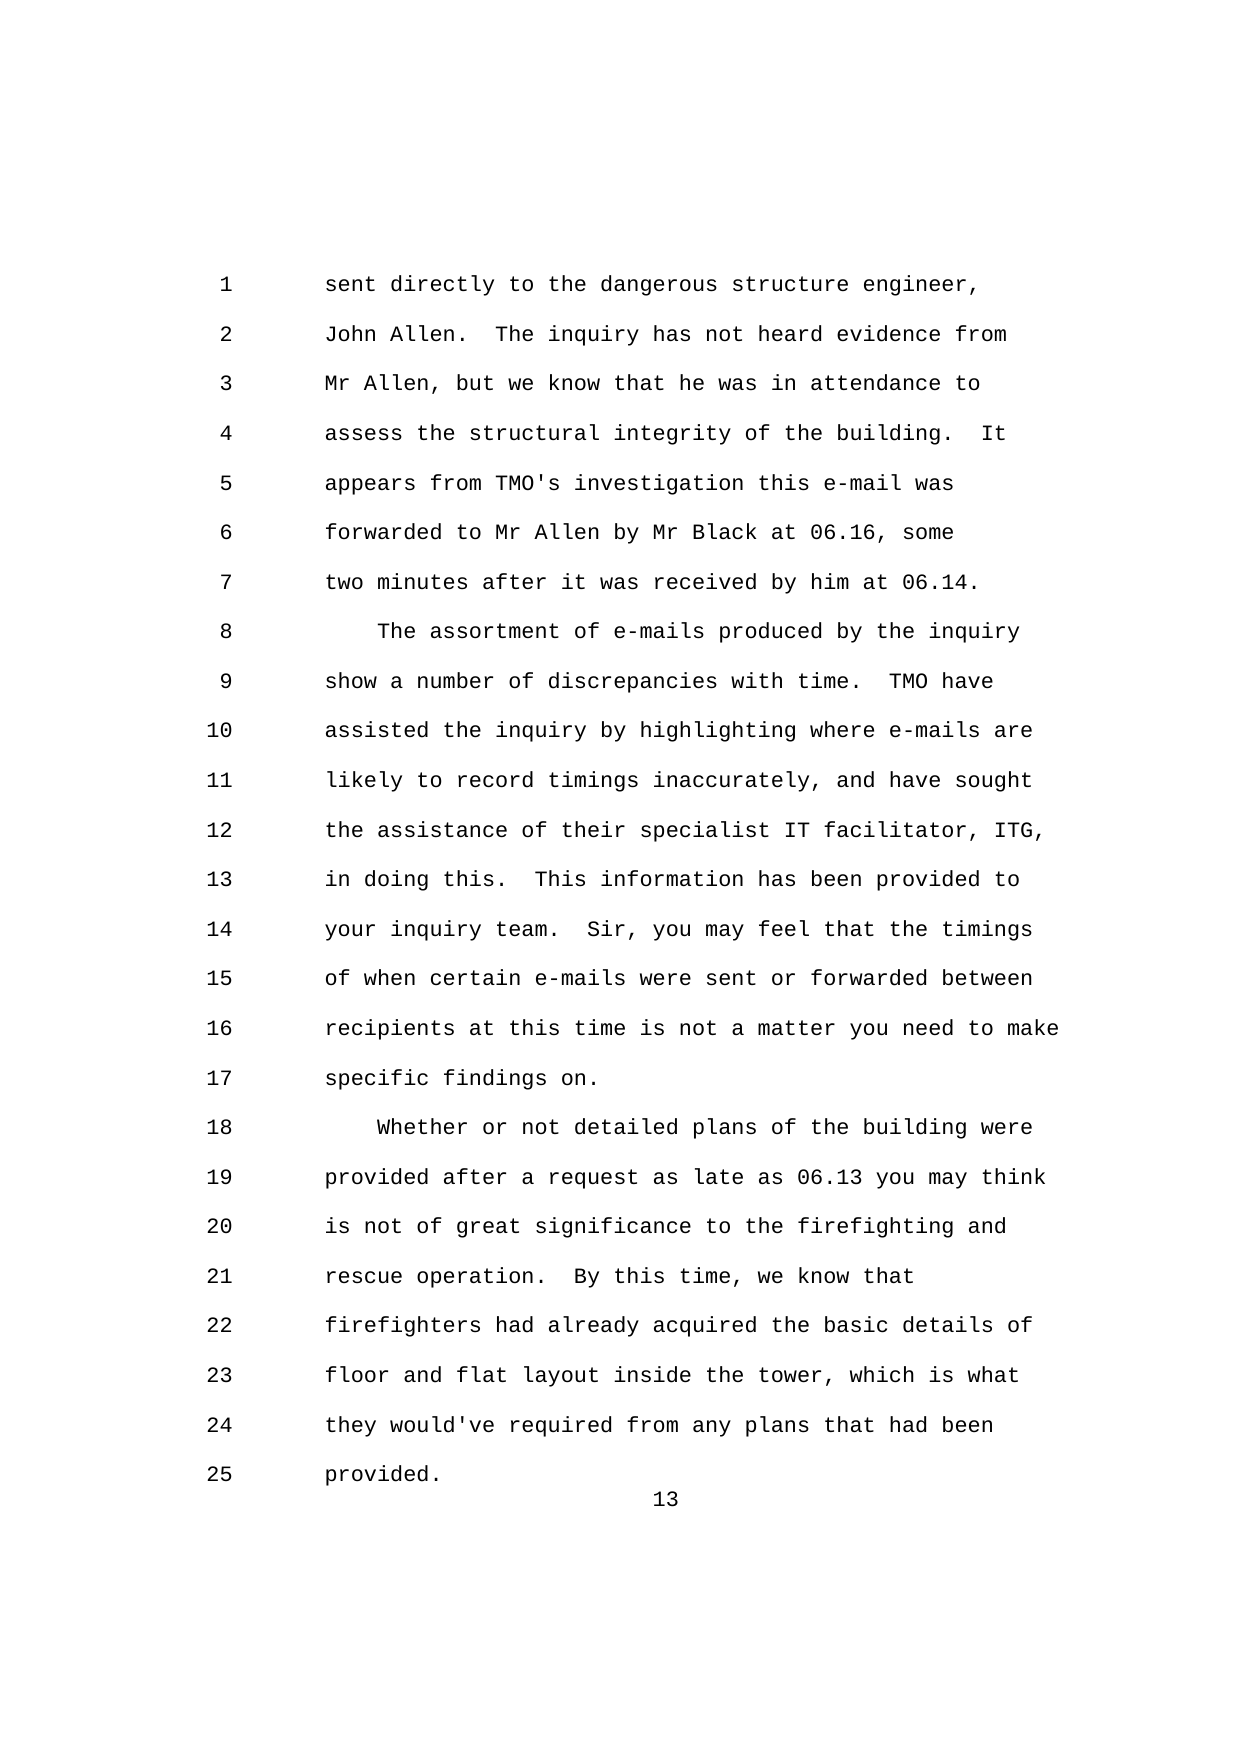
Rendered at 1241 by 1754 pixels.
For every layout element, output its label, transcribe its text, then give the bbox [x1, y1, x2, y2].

text 1 sent directly to the dangerous structure engineer, [75, 273, 1165, 298]
text 14 your inquiry team. Sir, you may feel that the timings [75, 918, 1165, 943]
text 16 recipients at this time is not a matter you need to make [75, 1017, 1165, 1042]
text 2 John Allen. The inquiry has not heard evidence from [75, 323, 1165, 348]
text 12 the assistance of their specialist IT facilitator, ITG, [75, 819, 1165, 843]
text 25 provided. [75, 1463, 1165, 1488]
text 21 rescue operation. By this time, we know that [75, 1265, 1165, 1290]
text 17 specific findings on. [75, 1067, 1165, 1091]
text 15 of when certain e-mails were sent or forwarded between [75, 967, 1165, 992]
text 18 Whether or not detailed plans of the building were [75, 1116, 1165, 1141]
text 4 assess the structural integrity of the building. It [75, 422, 1165, 447]
text 19 provided after a request as late as 06.13 you may think [75, 1166, 1165, 1191]
text 6 forwarded to Mr Allen by Mr Black at 06.16, some [75, 521, 1165, 546]
text 9 show a number of discrepancies with time. TMO have [75, 670, 1165, 695]
text 23 floor and flat layout inside the tower, which is what [75, 1364, 1165, 1389]
text 20 is not of great significance to the firefighting and [75, 1215, 1165, 1240]
text 24 they would've required from any plans that had been [75, 1414, 1165, 1438]
text 3 Mr Allen, but we know that he was in attendance to [75, 372, 1165, 397]
text 11 likely to record timings inaccurately, and have sought [75, 769, 1165, 794]
text 22 firefighters had already acquired the basic details of [75, 1314, 1165, 1339]
text 10 assisted the inquiry by highlighting where e-mails are [75, 719, 1165, 744]
text 13 [75, 1488, 1165, 1513]
text 5 appears from TMO's investigation this e-mail was [75, 472, 1165, 496]
text 13 in doing this. This information has been provided to [75, 868, 1165, 893]
text 7 two minutes after it was received by him at 06.14. [75, 571, 1165, 596]
text 8 The assortment of e-mails produced by the inquiry [75, 620, 1165, 645]
